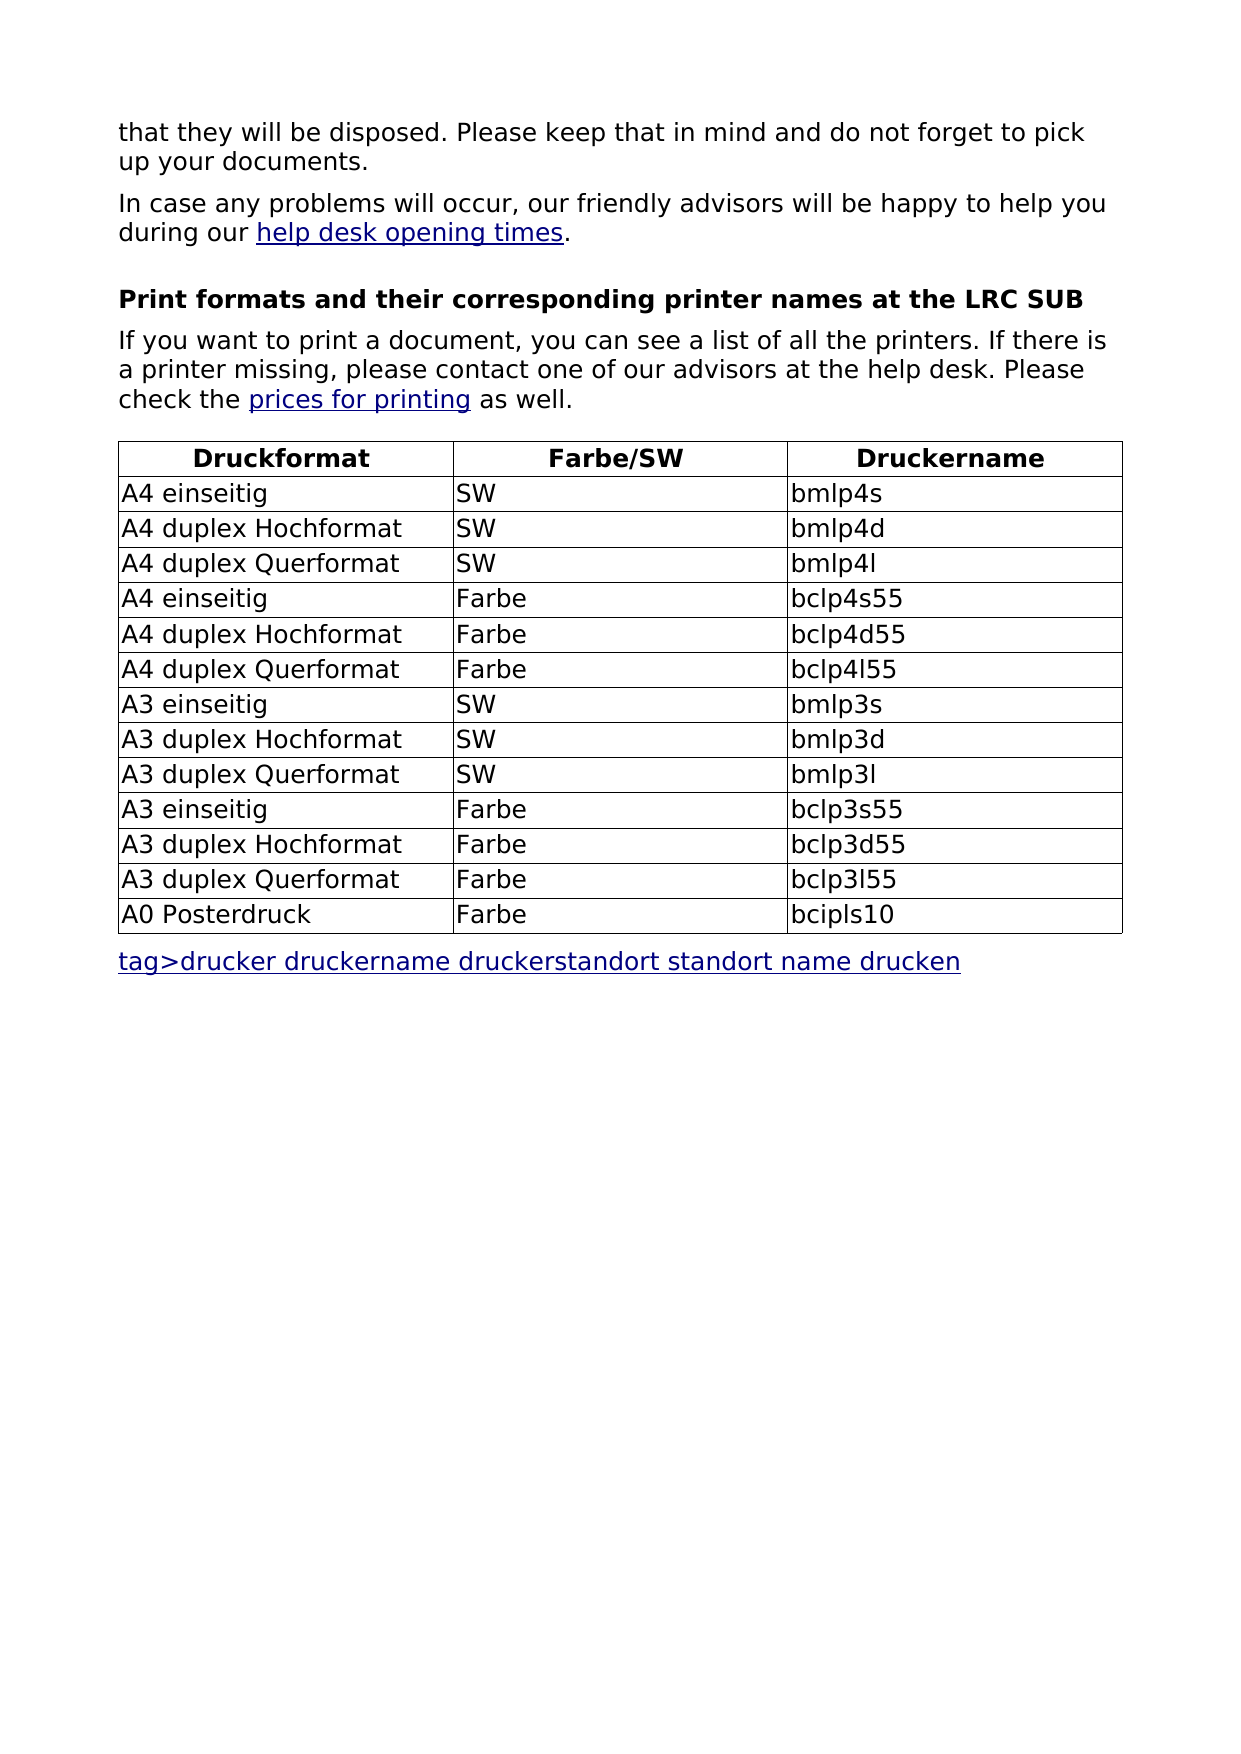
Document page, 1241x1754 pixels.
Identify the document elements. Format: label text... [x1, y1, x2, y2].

table_cell SW [454, 548, 787, 582]
text If you want to print a document, you can see a list of all the printers. If there is a printer missing, please contact one of our advisors at the help desk. Please check the prices for printing as well. [118, 326, 1122, 414]
table_cell Farbe [454, 653, 787, 687]
table_cell Farbe [454, 829, 787, 862]
table_cell A3 duplex Hochformat [119, 829, 453, 862]
table_cell bmlp4d [788, 512, 1122, 547]
table_cell A3 einseitig [119, 793, 453, 827]
text In case any problems will occur, our friendly advisors will be happy to help you during our help desk opening times. [118, 189, 1122, 247]
table_cell Farbe [454, 618, 787, 652]
table_cell bmlp4l [788, 548, 1122, 582]
table_cell bmlp3d [788, 723, 1122, 757]
table_cell A4 duplex Hochformat [119, 512, 453, 547]
text tag>drucker druckername druckerstandort standort name drucken [118, 948, 1122, 977]
table_cell bclp3d55 [788, 829, 1122, 862]
table_cell A4 einseitig [119, 477, 453, 511]
table_cell bmlp3s [788, 688, 1122, 722]
table_cell bclp3s55 [788, 793, 1122, 827]
table_cell A4 duplex Querformat [119, 548, 453, 582]
table_cell bclp4l55 [788, 653, 1122, 687]
table_cell bmlp3l [788, 758, 1122, 792]
table_cell A0 Posterdruck [119, 899, 453, 933]
table_cell bclp4d55 [788, 618, 1122, 652]
table_cell A3 duplex Hochformat [119, 723, 453, 757]
table_cell A3 duplex Querformat [119, 864, 453, 898]
table_cell A4 duplex Hochformat [119, 618, 453, 652]
table_cell Farbe [454, 864, 787, 898]
table_cell SW [454, 758, 787, 792]
table_cell A3 duplex Querformat [119, 758, 453, 792]
table_header Druckername [788, 442, 1122, 476]
text that they will be disposed. Please keep that in mind and do not forget to pick up your documents. [118, 118, 1122, 176]
table_cell A3 einseitig [119, 688, 453, 722]
table_header Farbe/SW [454, 442, 787, 476]
table_header Druckformat [119, 442, 453, 476]
table_cell Farbe [454, 899, 787, 933]
table_cell Farbe [454, 583, 787, 617]
table_cell bclp4s55 [788, 583, 1122, 617]
subtitle Print formats and their corresponding printer names at the LRC SUB [118, 285, 1122, 314]
table_cell A4 einseitig [119, 583, 453, 617]
table_cell SW [454, 477, 787, 511]
table_cell bmlp4s [788, 477, 1122, 511]
table_cell Farbe [454, 793, 787, 827]
table_cell A4 duplex Querformat [119, 653, 453, 687]
table_cell bcipls10 [788, 899, 1122, 933]
table_cell bclp3l55 [788, 864, 1122, 898]
table_cell SW [454, 723, 787, 757]
table_cell SW [454, 688, 787, 722]
table_cell SW [454, 512, 787, 547]
